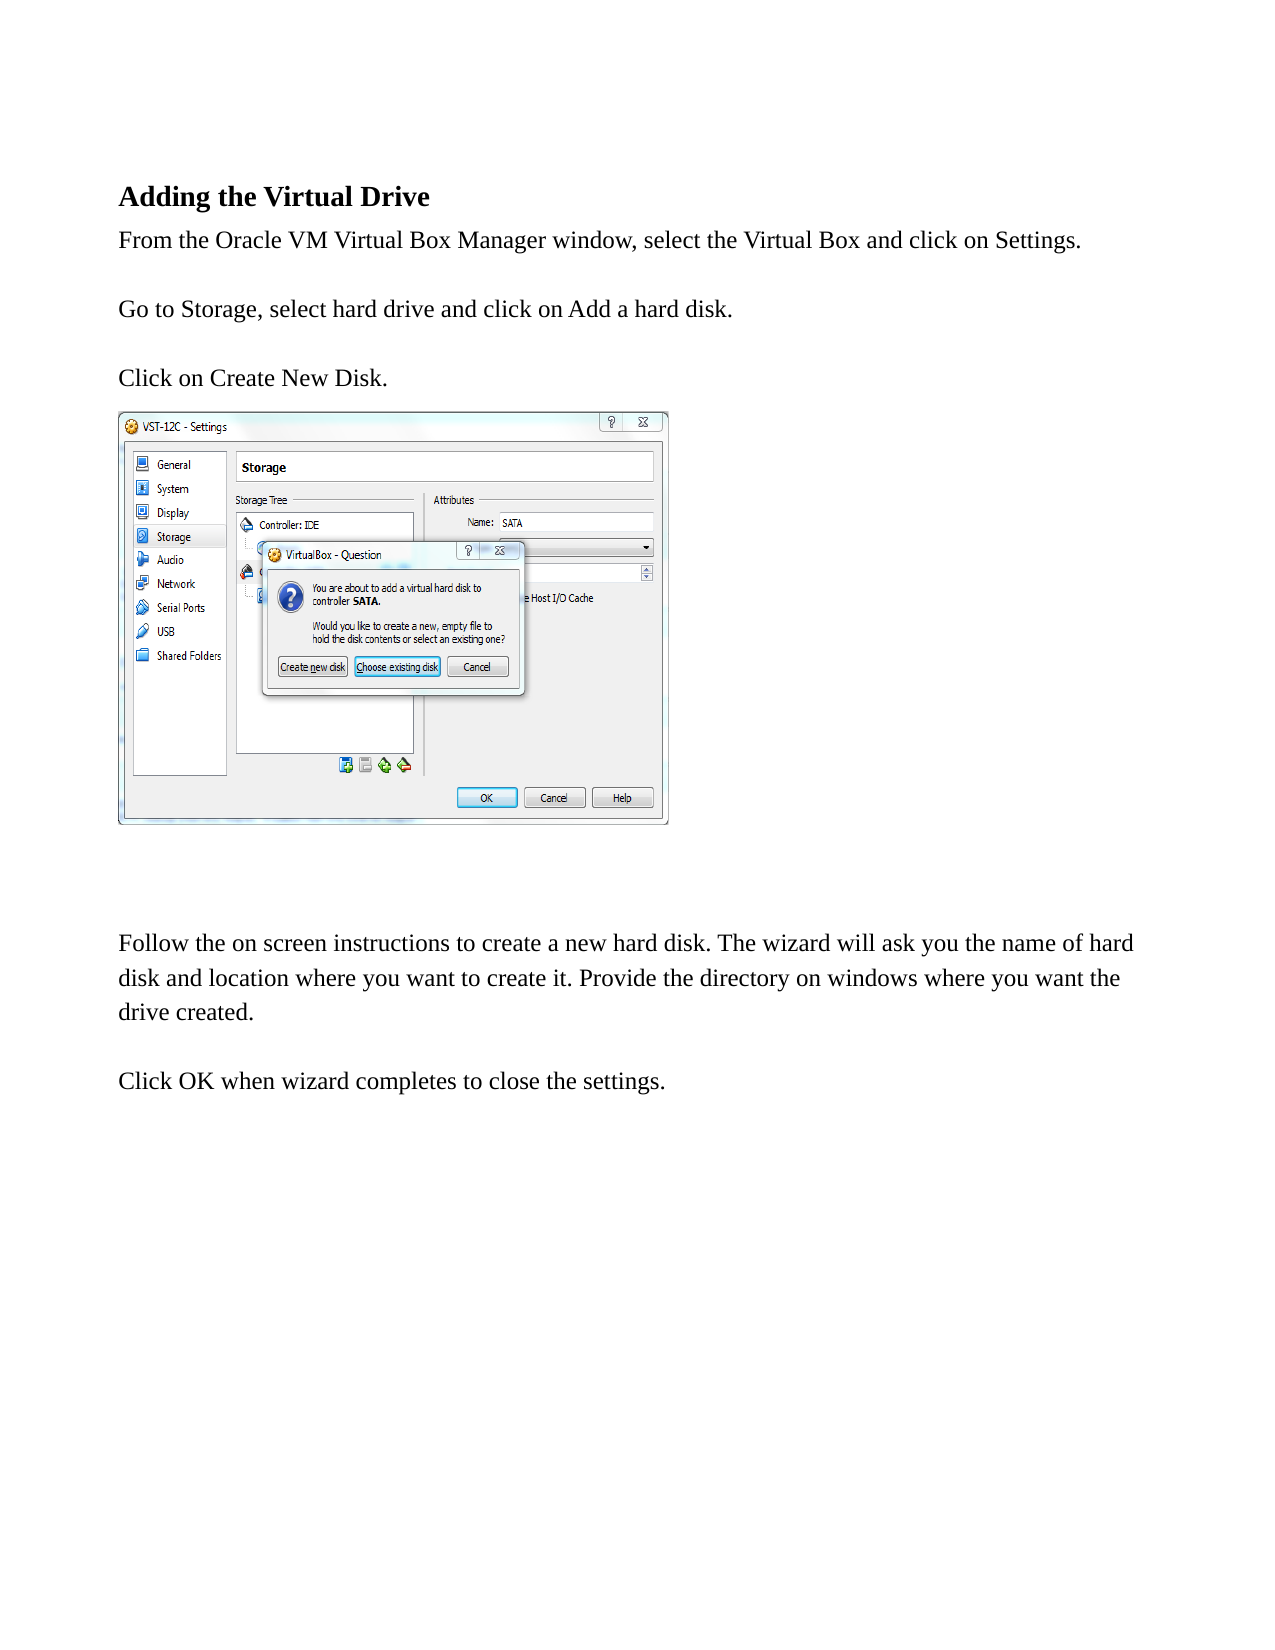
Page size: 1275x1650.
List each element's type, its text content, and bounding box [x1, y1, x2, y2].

text From the Oracle VM Virtual Box Manager window, select the Virtual Box and click on Settings. Go to Storage, select hard drive and click on Add a hard disk. Click on Create New Disk. [118, 225, 1157, 391]
text Follow the on screen instructions to create a new hard disk. The wizard will ask you the name of hard disk and location where you want to create it. Provide the directory on windows where you want the drive created. Click OK when wizard completes to close the settings. [118, 894, 1157, 1095]
subtitle Adding the Virtual Drive [118, 179, 1157, 212]
picture [118, 411, 669, 825]
